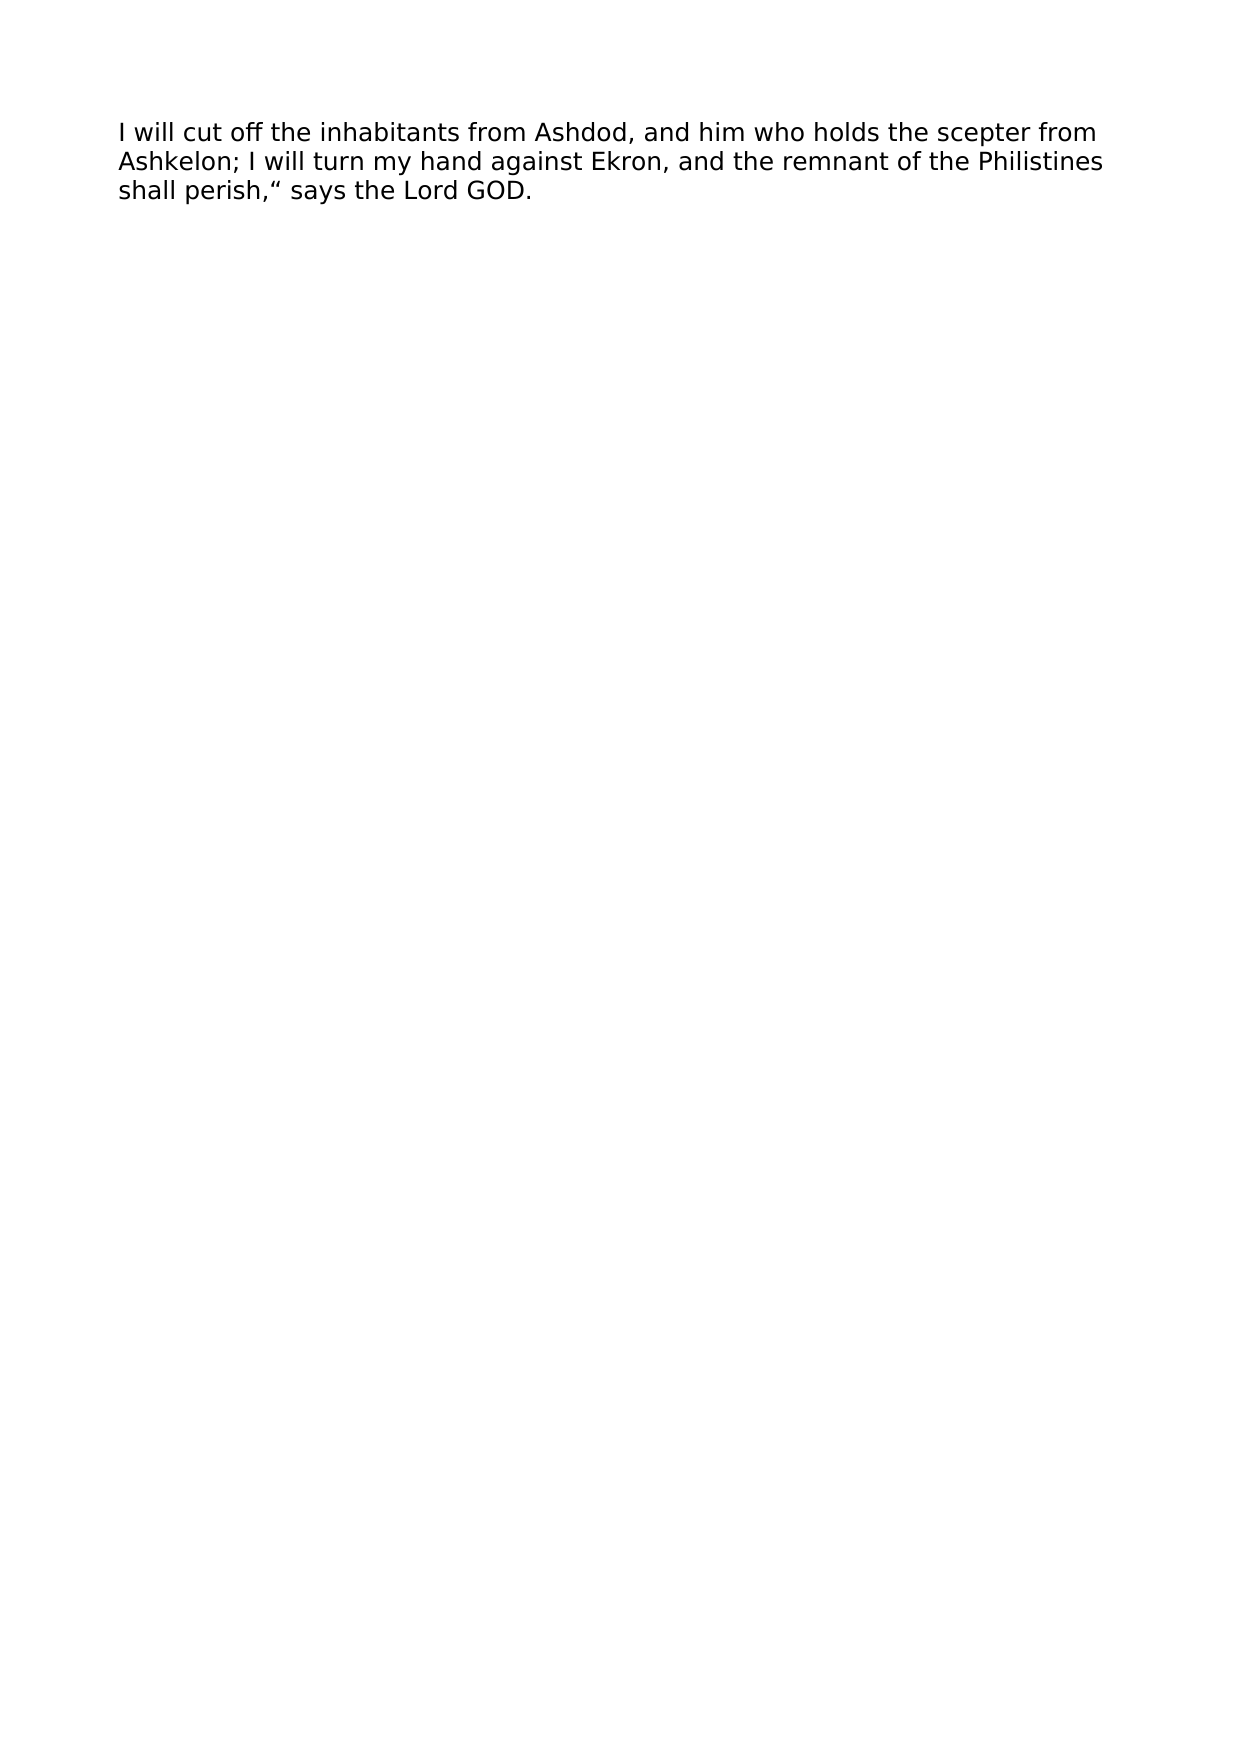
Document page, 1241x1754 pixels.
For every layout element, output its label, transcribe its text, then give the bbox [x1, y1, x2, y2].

text I will cut off the inhabitants from Ashdod, and him who holds the scepter from Ashkelon; I will turn my hand against Ekron, and the remnant of the Philistines shall perish,“ says the Lord GOD. [118, 118, 1122, 206]
